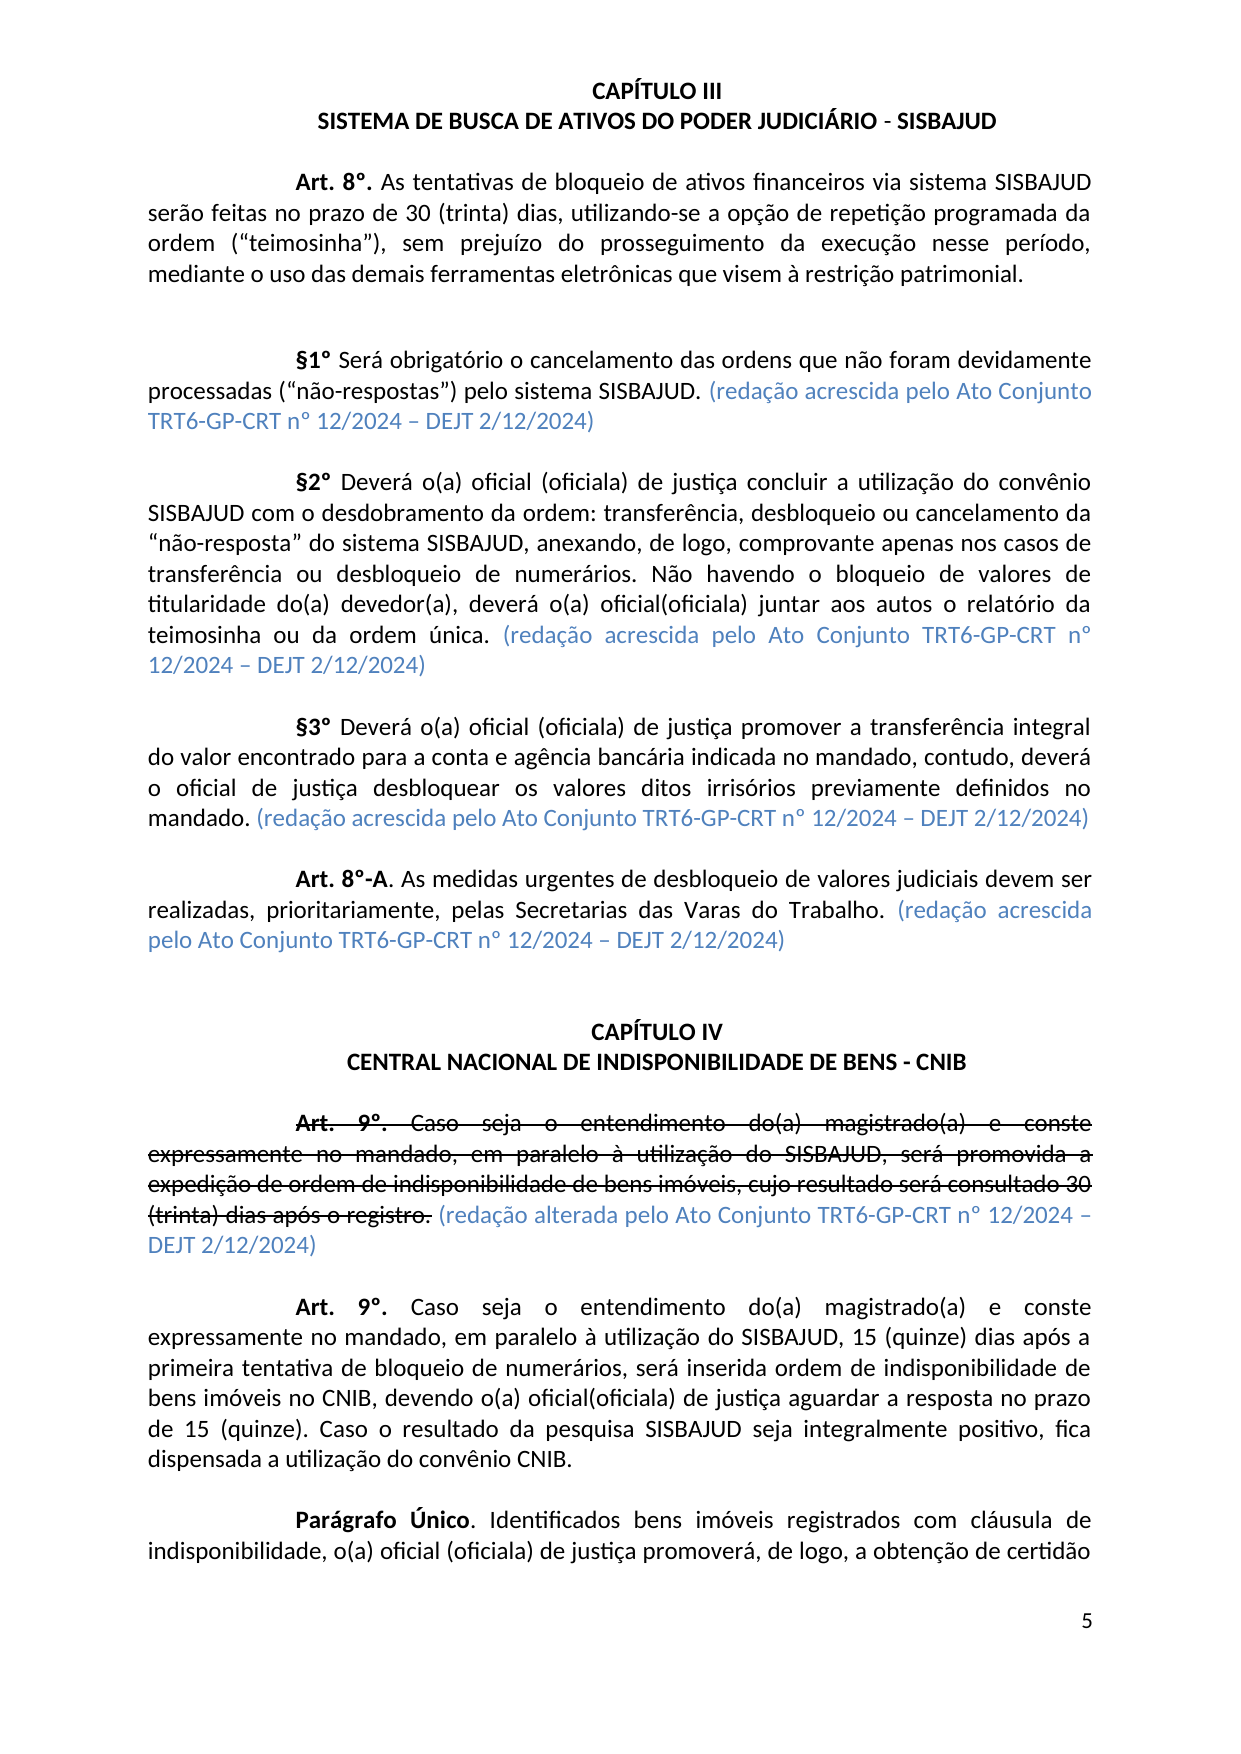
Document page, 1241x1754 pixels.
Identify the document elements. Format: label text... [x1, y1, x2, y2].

text Art. 9º. Caso seja o entendimento do(a) magistrado(a) e conste expressamente no mandado, em paralelo à utilização do SISBAJUD, será promovida a expedição de ordem de indisponibilidade de bens imóveis, cujo resultado será consultado 30 (trinta) dias após o registro. (redação alterada pelo Ato Conjunto TRT6-GP-CRT nº 12/2024 – DEJT 2/12/2024) [148, 1107, 1092, 1154]
text Art. 9º. Caso seja o entendimento do(a) magistrado(a) e conste expressamente no mandado, em paralelo à utilização do SISBAJUD, 15 (quinze) dias após a primeira tentativa de bloqueio de numerários, será inserida ordem de indisponibilidade de bens imóveis no CNIB, devendo o(a) oficial(oficiala) de justiça aguardar a resposta no prazo de 15 (quinze). Caso o resultado da pesquisa SISBAJUD seja integralmente positivo, fica dispensada a utilização do convênio CNIB. [148, 1291, 1092, 1474]
text CENTRAL NACIONAL DE INDISPONIBILIDADE DE BENS - CNIB [148, 1046, 1092, 1077]
text §2º Deverá o(a) oficial (oficiala) de justiça concluir a utilização do convênio SISBAJUD com o desdobramento da ordem: transferência, desbloqueio ou cancelamento da “não-resposta” do sistema SISBAJUD, anexando, de logo, comprovante apenas nos casos de transferência ou desbloqueio de numerários. Não havendo o bloqueio de valores de titularidade do(a) devedor(a), deverá o(a) oficial(oficiala) juntar aos autos o relatório da teimosinha ou da ordem única. (redação acrescida pelo Ato Conjunto TRT6-GP-CRT nº 12/2024 – DEJT 2/12/2024) [148, 467, 1092, 680]
text Art. 8º. As tentativas de bloqueio de ativos financeiros via sistema SISBAJUD serão feitas no prazo de 30 (trinta) dias, utilizando-se a opção de repetição programada da ordem (“teimosinha”), sem prejuízo do prosseguimento da execução nesse período, mediante o uso das demais ferramentas eletrônicas que visem à restrição patrimonial. [148, 167, 1092, 289]
text §3º Deverá o(a) oficial (oficiala) de justiça promover a transferência integral do valor encontrado para a conta e agência bancária indicada no mandado, contudo, deverá o oficial de justiça desbloquear os valores ditos irrisórios previamente definidos no mandado. (redação acrescida pelo Ato Conjunto TRT6-GP-CRT nº 12/2024 – DEJT 2/12/2024) [148, 711, 1092, 833]
text Parágrafo Único. Identificados bens imóveis registrados com cláusula de indisponibilidade, o(a) oficial (oficiala) de justiça promoverá, de logo, a obtenção de certidão [148, 1504, 1092, 1565]
text SISTEMA DE BUSCA DE ATIVOS DO PODER JUDICIÁRIO - SISBAJUD [148, 106, 1092, 136]
text CAPÍTULO IV [148, 1016, 1092, 1046]
text CAPÍTULO III [148, 75, 1092, 106]
text Art. 9º. Caso seja o entendimento do(a) magistrado(a) e conste expressamente no mandado, em paralelo à utilização do SISBAJUD, será promovida a expedição de ordem de indisponibilidade de bens imóveis, cujo resultado será consultado 30 (trinta) dias após o registro. (redação alterada pelo Ato Conjunto TRT6-GP-CRT nº 12/2024 – DEJT 2/12/2024) [148, 1156, 1092, 1185]
text §1º Será obrigatório o cancelamento das ordens que não foram devidamente processadas (“não-respostas”) pelo sistema SISBAJUD. (redação acrescida pelo Ato Conjunto TRT6-GP-CRT nº 12/2024 – DEJT 2/12/2024) [148, 344, 1092, 436]
text Art. 8º-A. As medidas urgentes de desbloqueio de valores judiciais devem ser realizadas, prioritariamente, pelas Secretarias das Varas do Trabalho. (redação acrescida pelo Ato Conjunto TRT6-GP-CRT nº 12/2024 – DEJT 2/12/2024) [148, 863, 1092, 955]
text Art. 9º. Caso seja o entendimento do(a) magistrado(a) e conste expressamente no mandado, em paralelo à utilização do SISBAJUD, será promovida a expedição de ordem de indisponibilidade de bens imóveis, cujo resultado será consultado 30 (trinta) dias após o registro. (redação alterada pelo Ato Conjunto TRT6-GP-CRT nº 12/2024 – DEJT 2/12/2024) [148, 1187, 1092, 1260]
